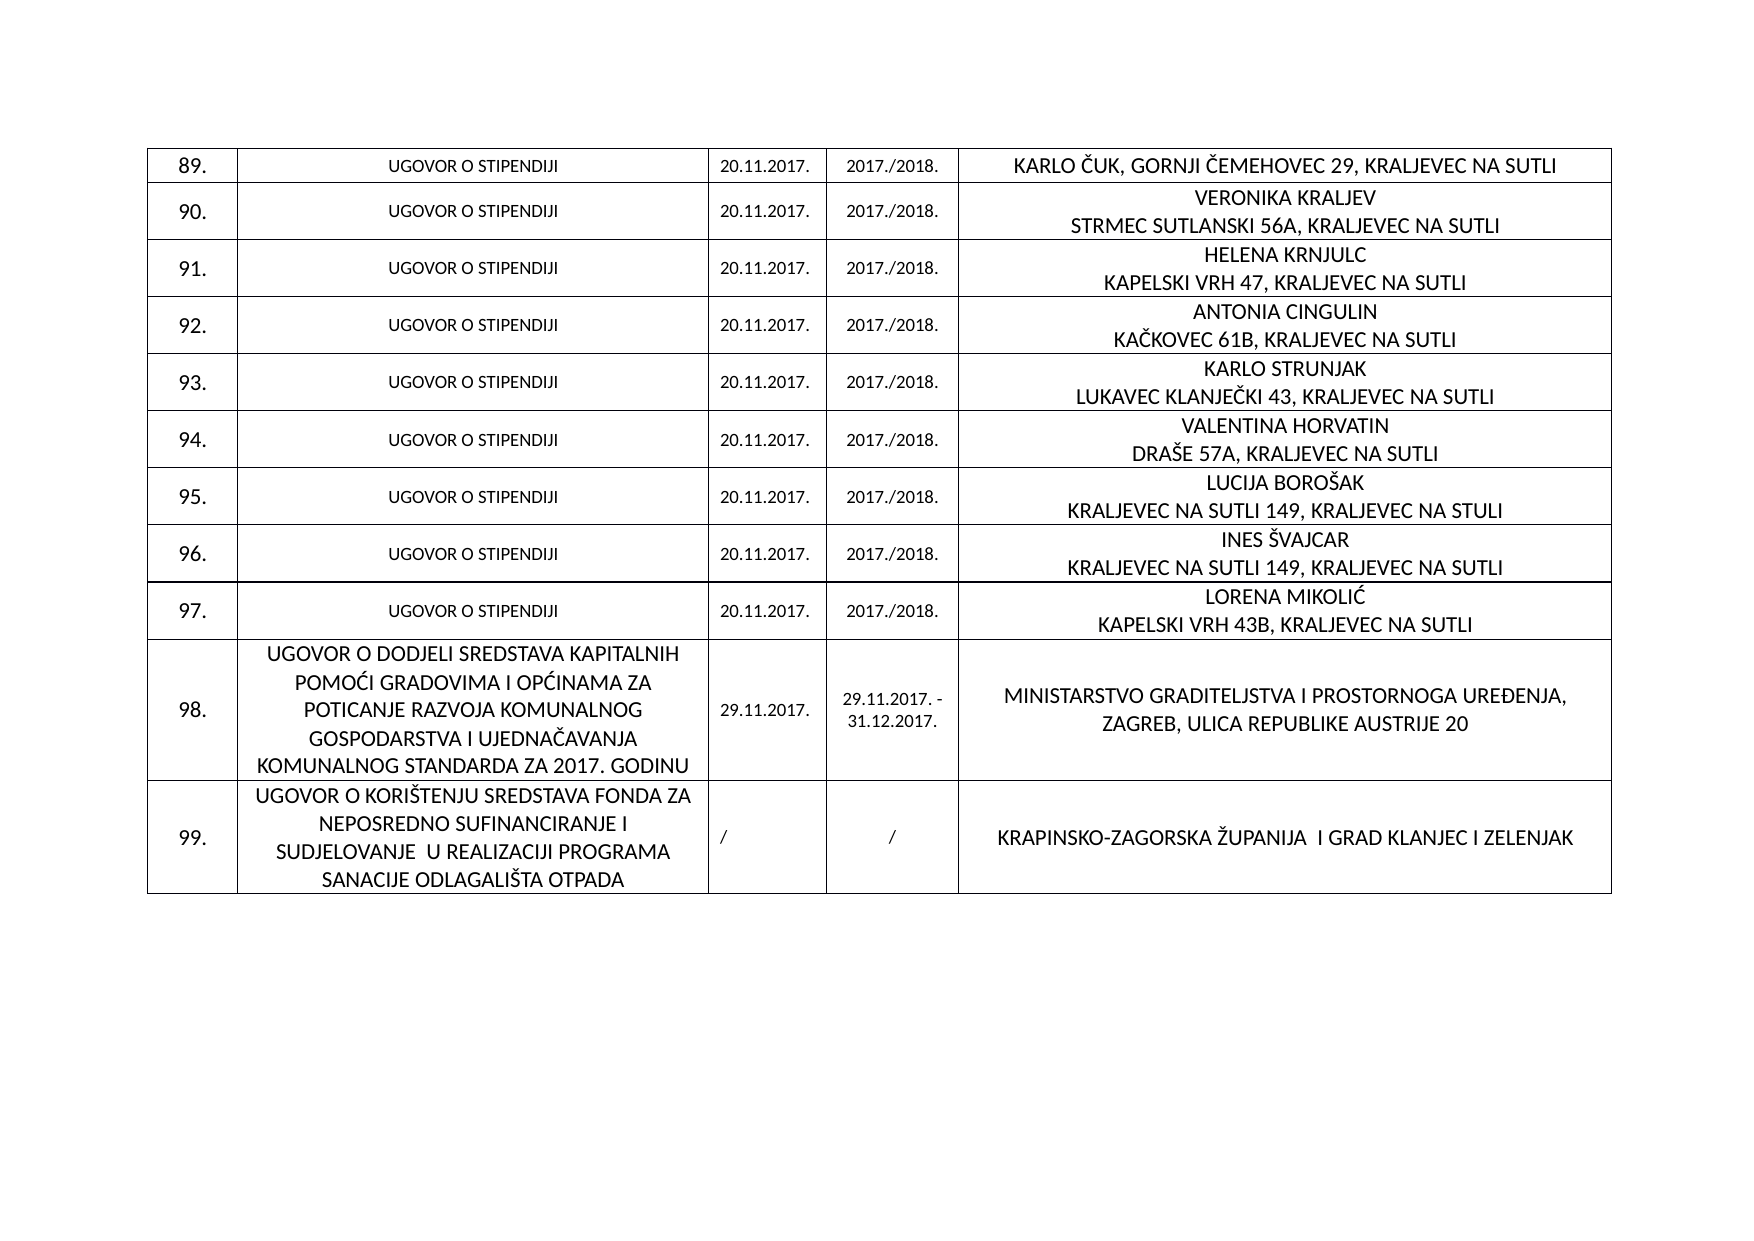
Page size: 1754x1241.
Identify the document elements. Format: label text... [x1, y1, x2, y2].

table_cell UGOVOR O STIPENDIJI [238, 525, 708, 581]
table_cell 2017./2018. [827, 525, 958, 581]
table_cell UGOVOR O STIPENDIJI [238, 354, 708, 410]
table_cell KARLO ČUK, GORNJI ČEMEHOVEC 29, KRALJEVEC NA SUTLI [959, 149, 1611, 182]
table_cell KARLO STRUNJAK LUKAVEC KLANJEČKI 43, KRALJEVEC NA SUTLI [959, 354, 1611, 410]
table_cell 29.11.2017. - 31.12.2017. [827, 640, 958, 780]
table_cell UGOVOR O STIPENDIJI [238, 583, 708, 638]
table_cell 20.11.2017. [709, 525, 826, 581]
table_cell 91. [148, 240, 237, 296]
table_cell LUCIJA BOROŠAK KRALJEVEC NA SUTLI 149, KRALJEVEC NA STULI [959, 468, 1611, 524]
table_cell 2017./2018. [827, 149, 958, 182]
table_cell 2017./2018. [827, 411, 958, 467]
table_cell KRAPINSKO-ZAGORSKA ŽUPANIJA I GRAD KLANJEC I ZELENJAK [959, 781, 1611, 893]
table_cell MINISTARSTVO GRADITELJSTVA I PROSTORNOGA UREĐENJA, ZAGREB, ULICA REPUBLIKE AUSTRIJE 20 [959, 640, 1611, 780]
table_cell 95. [148, 468, 237, 524]
table_cell 2017./2018. [827, 583, 958, 638]
table_cell 2017./2018. [827, 354, 958, 410]
table_cell 20.11.2017. [709, 583, 826, 638]
table_cell 20.11.2017. [709, 297, 826, 353]
table_cell UGOVOR O STIPENDIJI [238, 411, 708, 467]
table_cell VERONIKA KRALJEV STRMEC SUTLANSKI 56A, KRALJEVEC NA SUTLI [959, 183, 1611, 239]
table_cell UGOVOR O STIPENDIJI [238, 297, 708, 353]
table_cell UGOVOR O DODJELI SREDSTAVA KAPITALNIH POMOĆI GRADOVIMA I OPĆINAMA ZA POTICANJE RAZVOJA KOMUNALNOG GOSPODARSTVA I UJEDNAČAVANJA KOMUNALNOG STANDARDA ZA 2017. GODINU [238, 640, 708, 780]
table_cell UGOVOR O STIPENDIJI [238, 183, 708, 239]
table_cell 20.11.2017. [709, 468, 826, 524]
table_cell 29.11.2017. [709, 640, 826, 780]
table_cell / [709, 781, 826, 893]
table_cell 20.11.2017. [709, 240, 826, 296]
table_cell 2017./2018. [827, 183, 958, 239]
table_cell 96. [148, 525, 237, 581]
table_cell 94. [148, 411, 237, 467]
table_cell VALENTINA HORVATIN DRAŠE 57A, KRALJEVEC NA SUTLI [959, 411, 1611, 467]
table_cell 2017./2018. [827, 468, 958, 524]
table_cell 90. [148, 183, 237, 239]
table_cell ANTONIA CINGULIN KAČKOVEC 61B, KRALJEVEC NA SUTLI [959, 297, 1611, 353]
table_cell UGOVOR O STIPENDIJI [238, 240, 708, 296]
table_cell 97. [148, 583, 237, 638]
table_cell 20.11.2017. [709, 149, 826, 182]
table_cell HELENA KRNJULC KAPELSKI VRH 47, KRALJEVEC NA SUTLI [959, 240, 1611, 296]
table_cell 98. [148, 640, 237, 780]
table_cell / [827, 781, 958, 893]
table_cell 20.11.2017. [709, 354, 826, 410]
table_cell INES ŠVAJCAR KRALJEVEC NA SUTLI 149, KRALJEVEC NA SUTLI [959, 525, 1611, 581]
table_cell UGOVOR O KORIŠTENJU SREDSTAVA FONDA ZA NEPOSREDNO SUFINANCIRANJE I SUDJELOVANJE U REALIZACIJI PROGRAMA SANACIJE ODLAGALIŠTA OTPADA [238, 781, 708, 893]
table_cell 92. [148, 297, 237, 353]
table_cell 20.11.2017. [709, 183, 826, 239]
table_cell 2017./2018. [827, 297, 958, 353]
table_cell 99. [148, 781, 237, 893]
table_cell LORENA MIKOLIĆ KAPELSKI VRH 43B, KRALJEVEC NA SUTLI [959, 583, 1611, 638]
table_cell 2017./2018. [827, 240, 958, 296]
table_cell UGOVOR O STIPENDIJI [238, 149, 708, 182]
table_cell 89. [148, 149, 237, 182]
table_cell 20.11.2017. [709, 411, 826, 467]
table_cell 93. [148, 354, 237, 410]
table_cell UGOVOR O STIPENDIJI [238, 468, 708, 524]
